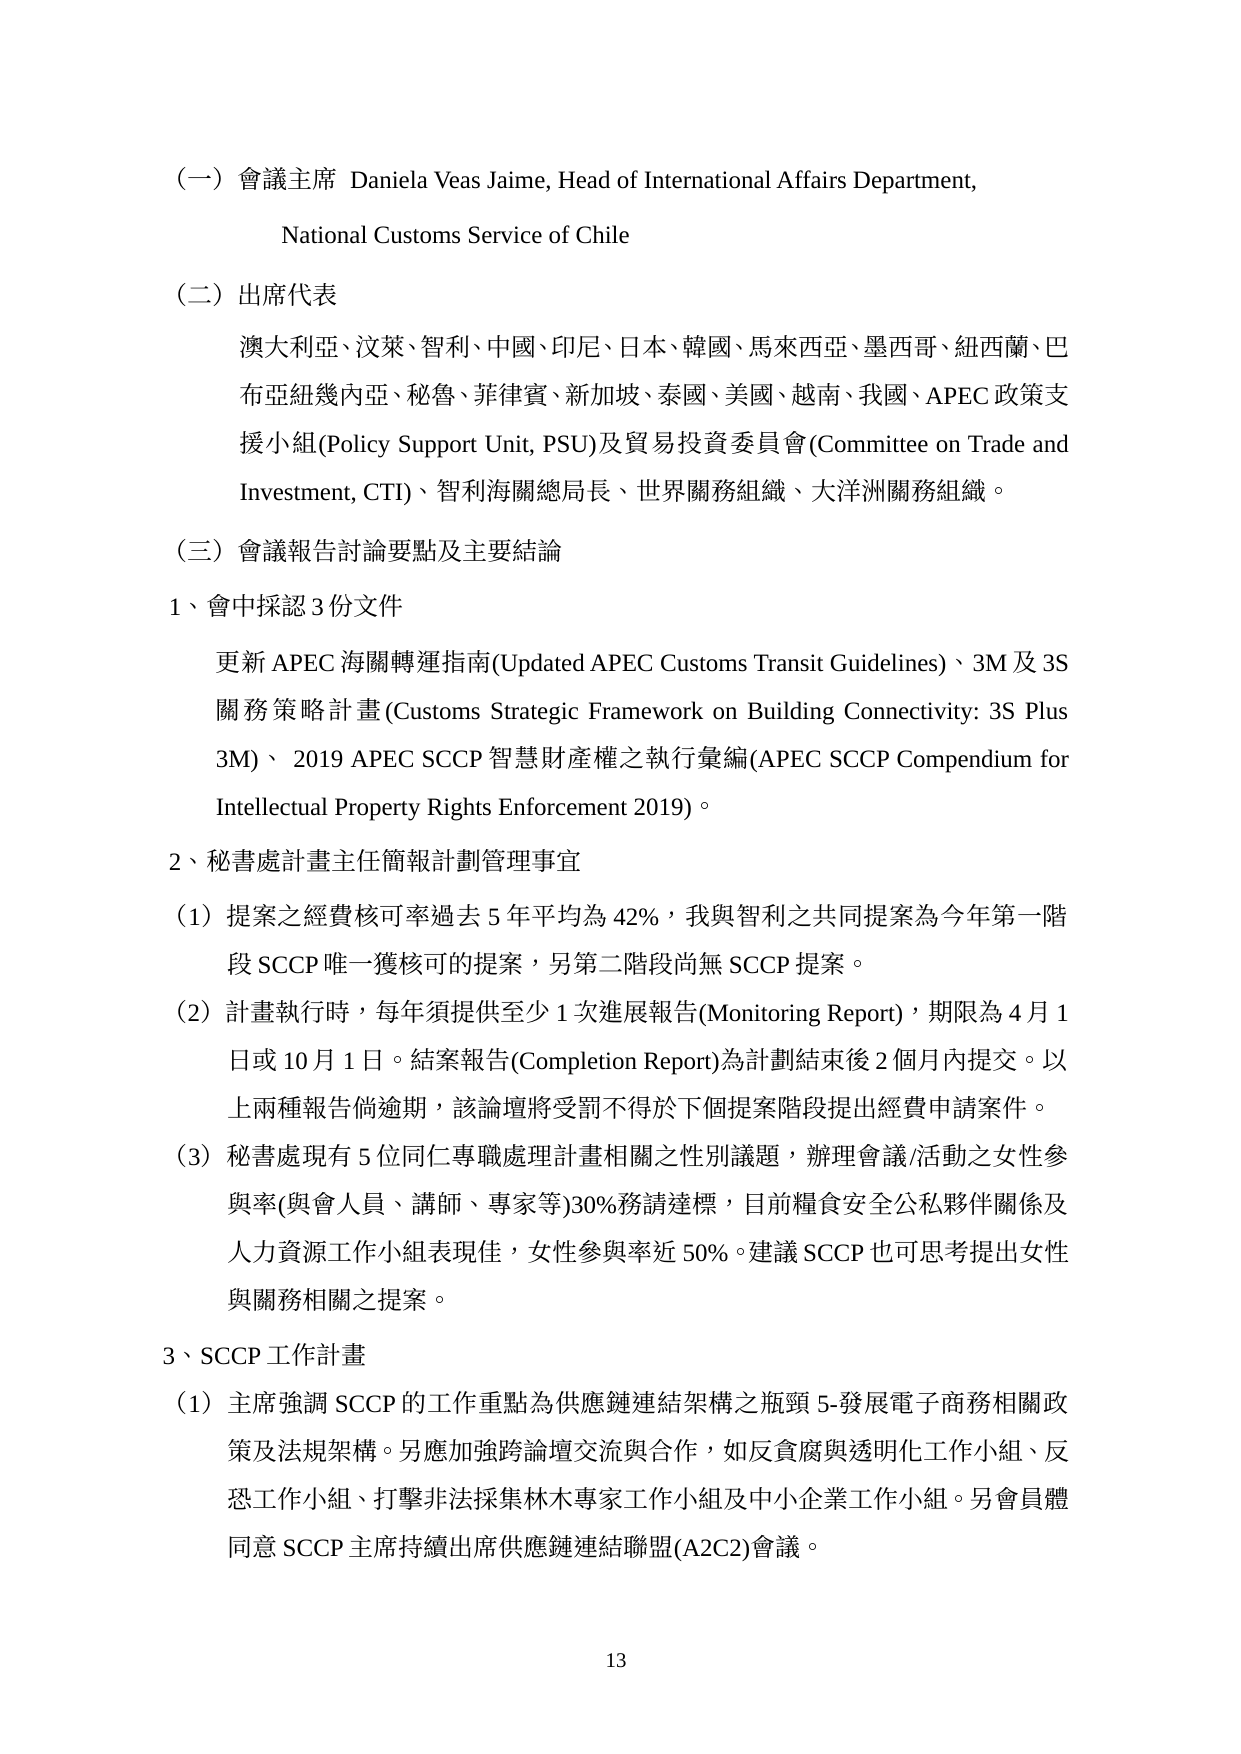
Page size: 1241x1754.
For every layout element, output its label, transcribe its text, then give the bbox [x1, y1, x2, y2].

text 澳大利亞、汶萊、智利、中國、印尼、日本、韓國、馬來西亞、墨西哥、紐西蘭、巴布亞紐幾內亞、秘魯、菲律賓、新加坡、泰國、美國、越南、我國、APEC政策支援小組(Policy Support Unit, PSU)及貿易投資委員會(Committee on Trade and Investment, CTI)、智利海關總局長、世界關務組織、大洋洲關務組織。 [239, 318, 1069, 509]
text 1、會中採認3份文件 [162, 577, 1069, 625]
text （二）出席代表 [162, 266, 1069, 314]
text National Customs Service of Chile [162, 205, 1069, 253]
text 2、秘書處計畫主任簡報計劃管理事宜 [162, 832, 1069, 880]
text 3、SCCP工作計畫 [162, 1326, 1069, 1374]
text （1）主席強調SCCP的工作重點為供應鏈連結架構之瓶頸5-發展電子商務相關政策及法規架構。另應加強跨論壇交流與合作，如反貪腐與透明化工作小組、反恐工作小組、打擊非法採集林木專家工作小組及中小企業工作小組。另會員體同意SCCP主席持續出席供應鏈連結聯盟(A2C2)會議。 [162, 1374, 1069, 1566]
text 更新APEC海關轉運指南(Updated APEC Customs Transit Guidelines)、3M及3S 關務策略計畫(Customs Strategic Framework on Building Connectivity: 3S Plus 3M)、 2019 APEC SCCP智慧財產權之執行彙編(APEC SCCP Compendium for Intellectual Property Rights Enforcement 2019)。 [216, 633, 1069, 824]
text （1）提案之經費核可率過去5年平均為42%，我與智利之共同提案為今年第一階段SCCP唯一獲核可的提案，另第二階段尚無SCCP提案。 [162, 887, 1069, 983]
text （三）會議報告討論要點及主要結論 [162, 522, 1069, 570]
text （3）秘書處現有5位同仁專職處理計畫相關之性別議題，辦理會議/活動之女性參與率(與會人員、講師、專家等)30%務請達標，目前糧食安全公私夥伴關係及人力資源工作小組表現佳，女性參與率近50%。建議SCCP也可思考提出女性與關務相關之提案。 [162, 1127, 1069, 1319]
text （一）會議主席 Daniela Veas Jaime, Head of International Affairs Department, [162, 150, 1069, 198]
text （2）計畫執行時，每年須提供至少1次進展報告(Monitoring Report)，期限為4月1日或10月1日。結案報告(Completion Report)為計劃結束後2個月內提交。以上兩種報告倘逾期，該論壇將受罰不得於下個提案階段提出經費申請案件。 [162, 983, 1069, 1127]
